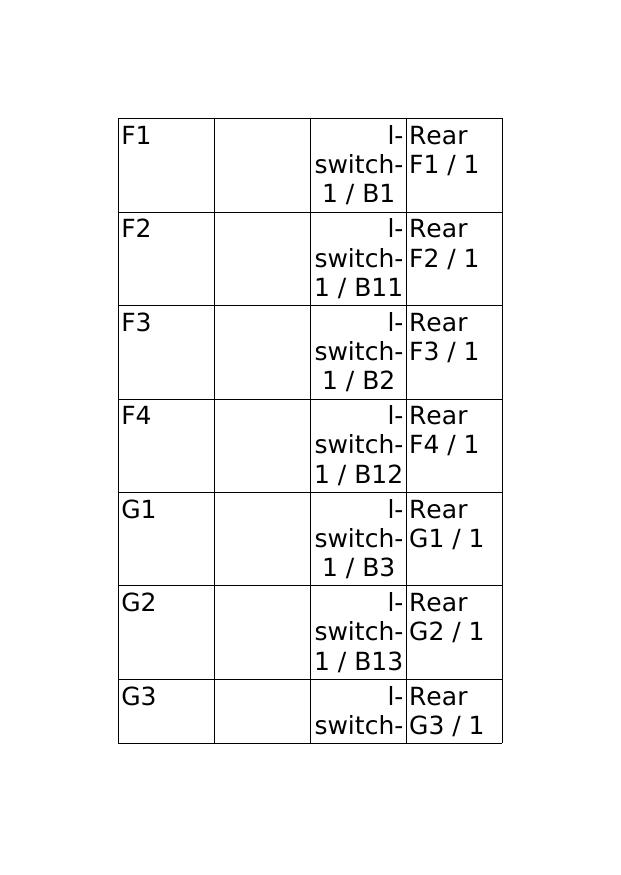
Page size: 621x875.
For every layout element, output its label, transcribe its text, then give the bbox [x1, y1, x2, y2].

table_cell l-switch-1 / B12 [311, 400, 406, 492]
table_cell Rear F3 / 1 [407, 306, 502, 398]
table_cell l-switch-1 / B1 [311, 119, 406, 212]
table_cell l-switch- [311, 680, 406, 743]
table_cell F4 [119, 400, 214, 492]
table_cell F2 [119, 213, 214, 305]
table_cell [215, 493, 310, 585]
table_cell l-switch-1 / B13 [311, 586, 406, 679]
table_cell G2 [119, 586, 214, 679]
table_cell l-switch-1 / B3 [311, 493, 406, 585]
table_cell [215, 400, 310, 492]
table_cell [215, 213, 310, 305]
table_cell Rear F2 / 1 [407, 213, 502, 305]
table_cell l-switch-1 / B11 [311, 213, 406, 305]
table_cell l-switch-1 / B2 [311, 306, 406, 398]
table_cell Rear G2 / 1 [407, 586, 502, 679]
table_cell F1 [119, 119, 214, 212]
table_cell [215, 306, 310, 398]
table_cell [215, 119, 310, 212]
table_cell Rear F1 / 1 [407, 119, 502, 212]
table_cell Rear G3 / 1 [407, 680, 502, 743]
table_cell Rear G1 / 1 [407, 493, 502, 585]
table_cell [215, 680, 310, 743]
table_cell [215, 586, 310, 679]
table_cell Rear F4 / 1 [407, 400, 502, 492]
table_cell F3 [119, 306, 214, 398]
table_cell G1 [119, 493, 214, 585]
table_cell G3 [119, 680, 214, 743]
